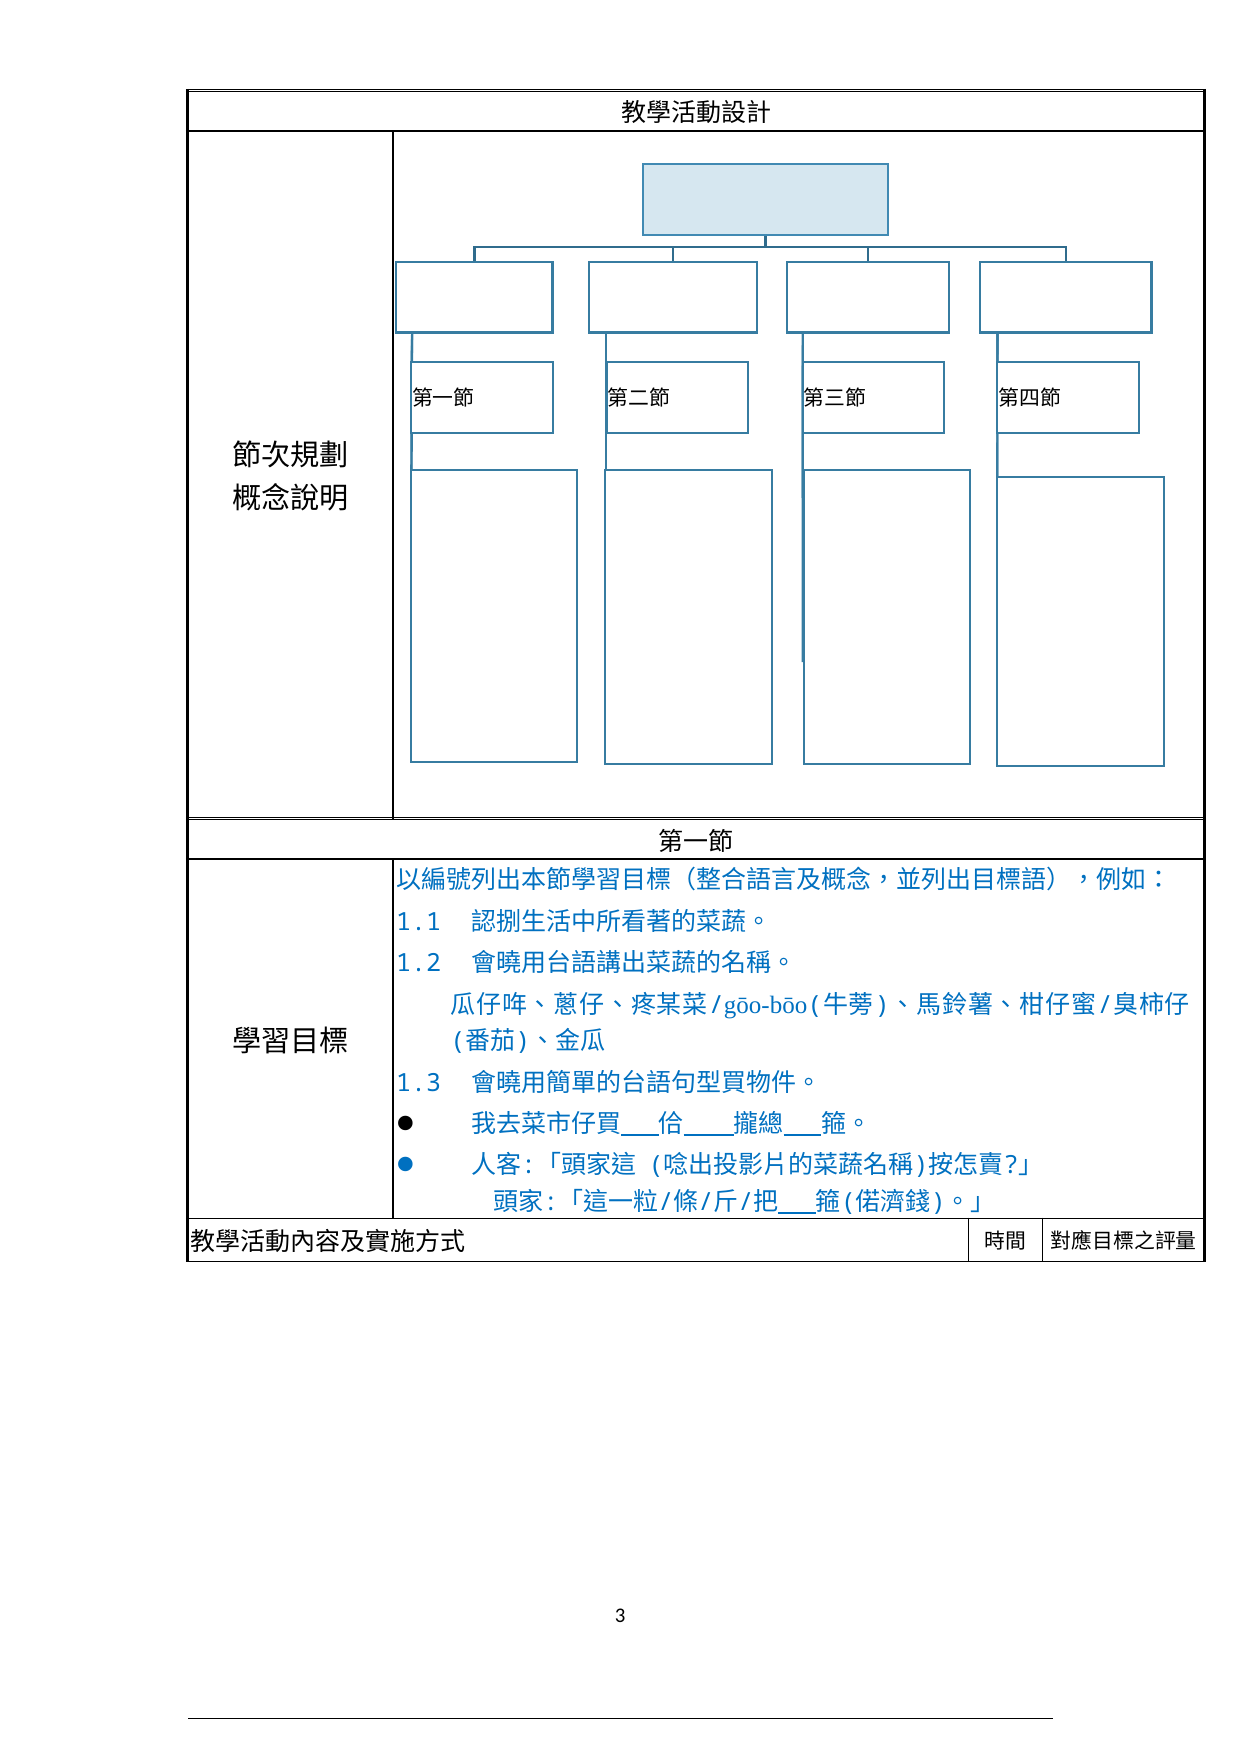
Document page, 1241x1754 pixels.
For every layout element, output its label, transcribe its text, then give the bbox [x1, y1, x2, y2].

table_cell 第一節 [189, 820, 1203, 858]
table_cell 對應目標之評量 [1043, 1219, 1203, 1261]
table_cell 教學活動內容及實施方式 [189, 1219, 968, 1261]
table_cell 學習目標 [189, 860, 392, 1217]
table_cell 時間 [969, 1219, 1042, 1261]
table_cell [394, 132, 1203, 817]
table_cell 以編號列出本節學習目標（整合語言及概念，並列出目標語），例如： 認捌生活中所看著的菜蔬。 會曉用台語講出菜蔬的名稱。 瓜仔哖、蔥仔、疼某菜/gōo-bōo(牛蒡)、馬鈴薯、柑仔蜜/臭柿仔(番茄)、金瓜 會曉用簡單的台語句型買物件。 我去菜市仔買 佮 攏總 箍。 人客:「頭家這 (唸出投影片的菜蔬名稱)按怎賣?」 頭家:「這一粒/條/斤/把 箍(偌濟錢)。」 [394, 860, 1203, 1217]
table_header 教學活動設計 [189, 92, 1203, 130]
table_cell 節次規劃 概念說明 [189, 132, 392, 817]
